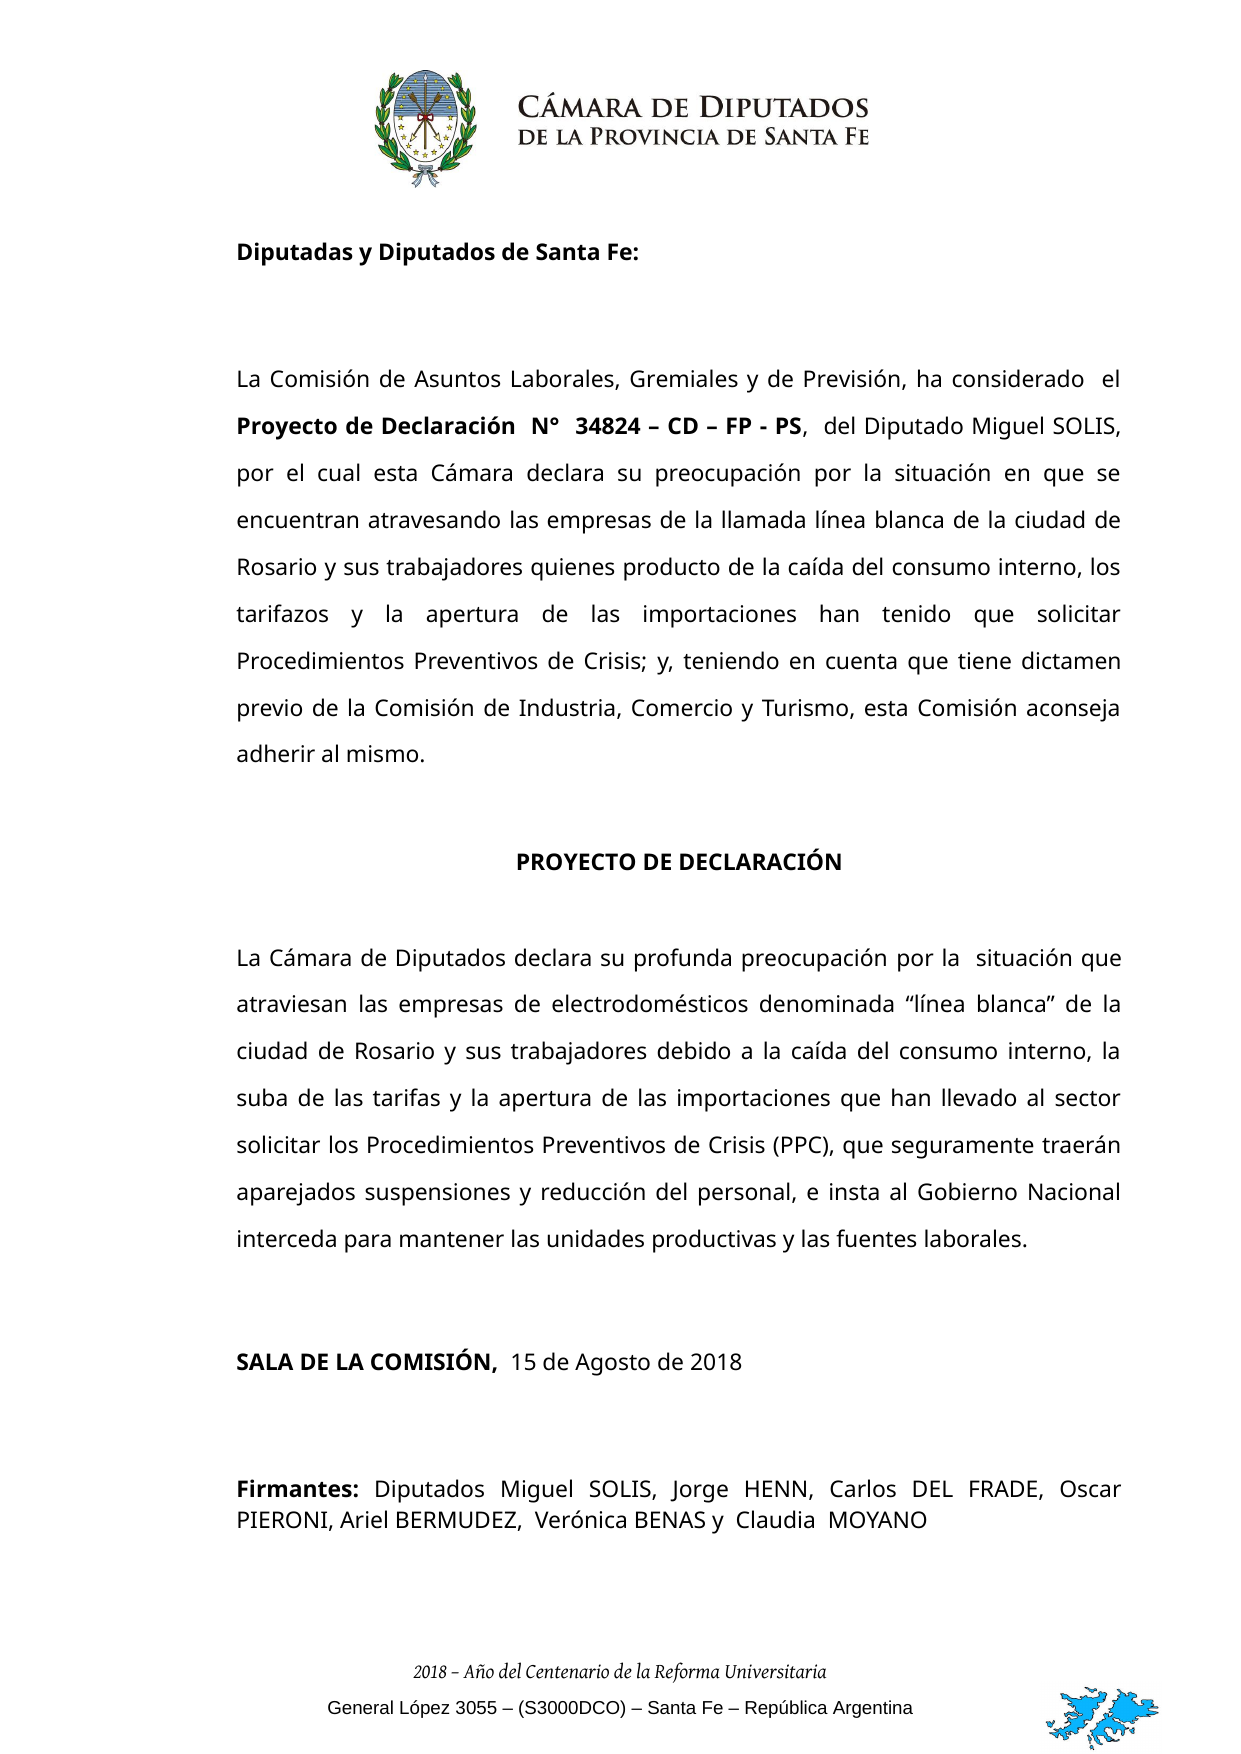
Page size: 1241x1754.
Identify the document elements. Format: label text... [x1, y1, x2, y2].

picture [1039, 1681, 1162, 1754]
text Diputadas y Diputados de Santa Fe: [236, 236, 1122, 267]
text La Cámara de Diputados declara su profunda preocupación por la situación que atraviesan las empresas de electrodomésticos denominada “línea blanca” de la ciudad de Rosario y sus trabajadores debido a la caída del consumo interno, la suba de las tarifas y la apertura de las importaciones que han llevado al sector solicitar los Procedimientos Preventivos de Crisis (PPC), que seguramente traerán aparejados suspensiones y reducción del personal, e insta al Gobierno Nacional interceda para mantener las unidades productivas y las fuentes laborales. [236, 941, 1122, 1254]
text PROYECTO DE DECLARACIÓN [236, 846, 1122, 877]
text Firmantes: Diputados Miguel SOLIS, Jorge HENN, Carlos DEL FRADE, Oscar PIERONI, Ariel BERMUDEZ, Verónica BENAS y Claudia MOYANO [236, 1473, 1122, 1535]
picture [374, 70, 869, 192]
text SALA DE LA COMISIÓN, 15 de Agosto de 2018 [236, 1346, 1122, 1377]
text La Comisión de Asuntos Laborales, Gremiales y de Previsión, ha considerado el Proyecto de Declaración N° 34824 – CD – FP - PS, del Diputado Miguel SOLIS, por el cual esta Cámara declara su preocupación por la situación en que se encuentran atravesando las empresas de la llamada línea blanca de la ciudad de Rosario y sus trabajadores quienes producto de la caída del consumo interno, los tarifazos y la apertura de las importaciones han tenido que solicitar Procedimientos Preventivos de Crisis; y, teniendo en cuenta que tiene dictamen previo de la Comisión de Industria, Comercio y Turismo, esta Comisión aconseja adherir al mismo. [236, 363, 1122, 769]
